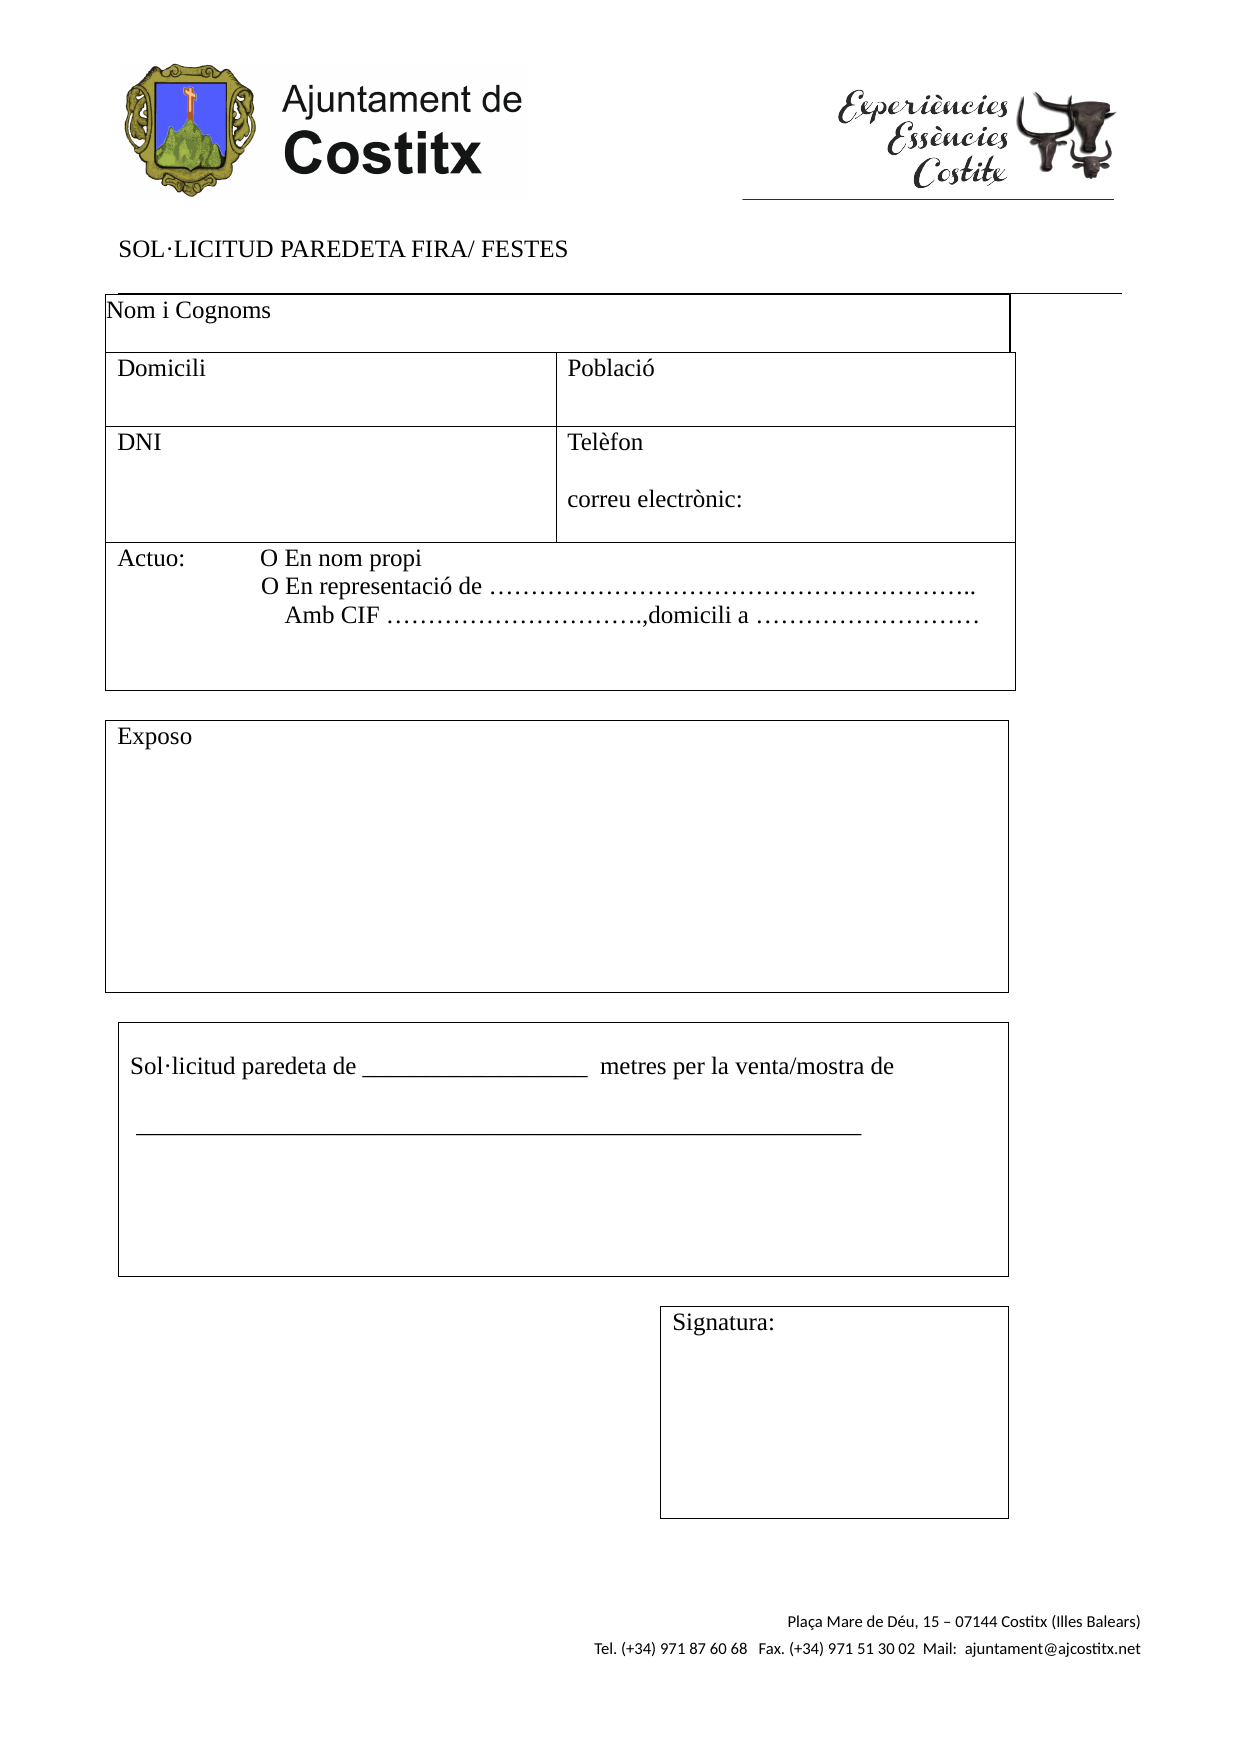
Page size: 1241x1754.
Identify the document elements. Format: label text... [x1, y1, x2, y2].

text Plaça Mare de Déu, 15 – 07144 Costitx (Illes Balears) [568, 1605, 1141, 1632]
table_cell DNI [106, 427, 556, 542]
table_header Sol·licitud paredeta de __________________ metres per la venta/mostra de __________________________________________________________ [119, 1023, 1008, 1276]
table_header Signatura: [661, 1307, 1008, 1517]
table_cell Població [557, 353, 1015, 426]
text SOL·LICITUD PAREDETA FIRA/ FESTES [118, 234, 1122, 262]
picture [118, 59, 530, 200]
picture [742, 88, 1118, 200]
table_header [1011, 294, 1016, 352]
table_header Exposo [106, 721, 1008, 992]
table_header Nom i Cognoms [106, 295, 1009, 352]
table_cell Actuo: O En nom propi O En representació de ………………………………………………….. Amb CIF ………………………….,domicili a ……………………… [106, 543, 1015, 690]
text Tel. (+34) 971 87 60 68 Fax. (+34) 971 51 30 02 Mail: ajuntament@ajcostitx.net [568, 1632, 1141, 1659]
table_cell Domicili [106, 353, 556, 426]
table_cell Telèfon correu electrònic: [557, 427, 1015, 542]
